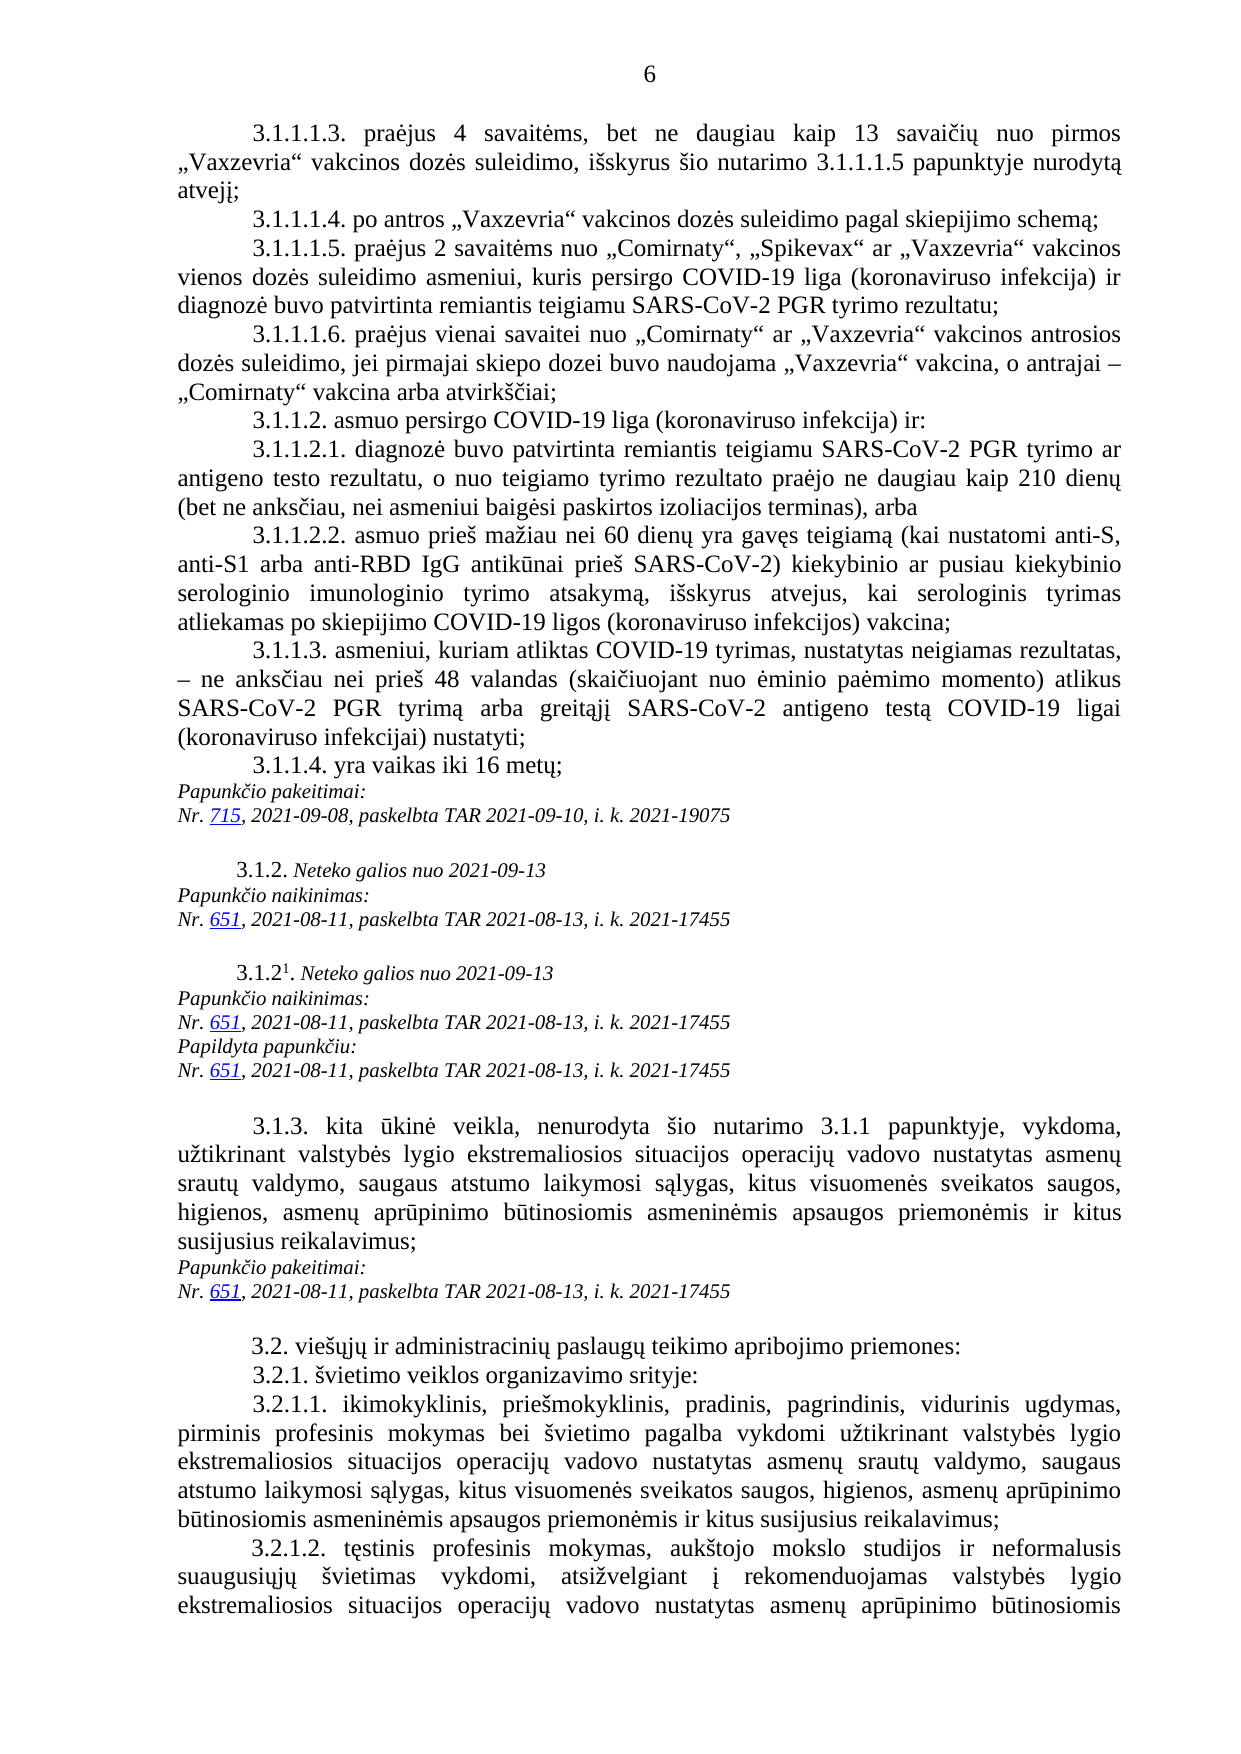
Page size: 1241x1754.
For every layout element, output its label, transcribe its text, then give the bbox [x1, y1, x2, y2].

text Papunkčio naikinimas: [177, 883, 1122, 907]
text 3.1.1.1.6. praėjus vienai savaitei nuo „Comirnaty“ ar „Vaxzevria“ vakcinos antrosios dozės suleidimo, jei pirmajai skiepo dozei buvo naudojama „Vaxzevria“ vakcina, o antrajai – „Comirnaty“ vakcina arba atvirkščiai; [177, 319, 1122, 406]
text Papunkčio pakeitimai: [177, 779, 1122, 803]
text 3.1.1.2.1. diagnozė buvo patvirtinta remiantis teigiamu SARS-CoV-2 PGR tyrimo ar antigeno testo rezultatu, o nuo teigiamo tyrimo rezultato praėjo ne daugiau kaip 210 dienų (bet ne anksčiau, nei asmeniui baigėsi paskirtos izoliacijos terminas), arba [177, 434, 1122, 521]
text 3.1.21. Neteko galios nuo 2021-09-13 [177, 959, 1122, 986]
text Papunkčio pakeitimai: [177, 1254, 1122, 1279]
text Nr. 651, 2021-08-11, paskelbta TAR 2021-08-13, i. k. 2021-17455 [177, 907, 1122, 931]
text 3.1.1.1.3. praėjus 4 savaitėms, bet ne daugiau kaip 13 savaičių nuo pirmos „Vaxzevria“ vakcinos dozės suleidimo, išskyrus šio nutarimo 3.1.1.1.5 papunktyje nurodytą atvejį; [177, 118, 1122, 204]
text 3.2.1.2. tęstinis profesinis mokymas, aukštojo mokslo studijos ir neformalusis suaugusiųjų švietimas vykdomi, atsižvelgiant į rekomenduojamas valstybės lygio ekstremaliosios situacijos operacijų vadovo nustatytas asmenų aprūpinimo būtinosiomis [177, 1533, 1122, 1619]
text 3.2. viešųjų ir administracinių paslaugų teikimo apribojimo priemones: [177, 1331, 1122, 1360]
text Nr. 651, 2021-08-11, paskelbta TAR 2021-08-13, i. k. 2021-17455 [177, 1058, 1122, 1082]
text 3.1.1.1.5. praėjus 2 savaitėms nuo „Comirnaty“, „Spikevax“ ar „Vaxzevria“ vakcinos vienos dozės suleidimo asmeniui, kuris persirgo COVID-19 liga (koronaviruso infekcija) ir diagnozė buvo patvirtinta remiantis teigiamu SARS-CoV-2 PGR tyrimo rezultatu; [177, 233, 1122, 319]
text Nr. 651, 2021-08-11, paskelbta TAR 2021-08-13, i. k. 2021-17455 [177, 1279, 1122, 1303]
text 3.1.2. Neteko galios nuo 2021-09-13 [177, 856, 1122, 883]
text 3.1.1.4. yra vaikas iki 16 metų; [177, 751, 1122, 779]
text 3.1.1.3. asmeniui, kuriam atliktas COVID-19 tyrimas, nustatytas neigiamas rezultatas, – ne anksčiau nei prieš 48 valandas (skaičiuojant nuo ėminio paėmimo momento) atlikus SARS-CoV-2 PGR tyrimą arba greitąjį SARS-CoV-2 antigeno testą COVID-19 ligai (koronaviruso infekcijai) nustatyti; [177, 636, 1122, 751]
text 3.1.1.2. asmuo persirgo COVID-19 liga (koronaviruso infekcija) ir: [177, 406, 1122, 434]
text Nr. 715, 2021-09-08, paskelbta TAR 2021-09-10, i. k. 2021-19075 [177, 803, 1122, 827]
text 3.1.1.2.2. asmuo prieš mažiau nei 60 dienų yra gavęs teigiamą (kai nustatomi anti-S, anti-S1 arba anti-RBD IgG antikūnai prieš SARS-CoV-2) kiekybinio ar pusiau kiekybinio serologinio imunologinio tyrimo atsakymą, išskyrus atvejus, kai serologinis tyrimas atliekamas po skiepijimo COVID-19 ligos (koronaviruso infekcijos) vakcina; [177, 521, 1122, 636]
text 3.2.1.1. ikimokyklinis, priešmokyklinis, pradinis, pagrindinis, vidurinis ugdymas, pirminis profesinis mokymas bei švietimo pagalba vykdomi užtikrinant valstybės lygio ekstremaliosios situacijos operacijų vadovo nustatytas asmenų srautų valdymo, saugaus atstumo laikymosi sąlygas, kitus visuomenės sveikatos saugos, higienos, asmenų aprūpinimo būtinosiomis asmeninėmis apsaugos priemonėmis ir kitus susijusius reikalavimus; [177, 1389, 1122, 1533]
text Nr. 651, 2021-08-11, paskelbta TAR 2021-08-13, i. k. 2021-17455 [177, 1010, 1122, 1034]
text Papunkčio naikinimas: [177, 986, 1122, 1010]
text 3.1.1.1.4. po antros „Vaxzevria“ vakcinos dozės suleidimo pagal skiepijimo schemą; [177, 204, 1122, 233]
text Papildyta papunkčiu: [177, 1034, 1122, 1058]
text 3.1.3. kita ūkinė veikla, nenurodyta šio nutarimo 3.1.1 papunktyje, vykdoma, užtikrinant valstybės lygio ekstremaliosios situacijos operacijų vadovo nustatytas asmenų srautų valdymo, saugaus atstumo laikymosi sąlygas, kitus visuomenės sveikatos saugos, higienos, asmenų aprūpinimo būtinosiomis asmeninėmis apsaugos priemonėmis ir kitus susijusius reikalavimus; [177, 1111, 1122, 1254]
text 3.2.1. švietimo veiklos organizavimo srityje: [177, 1360, 1122, 1389]
